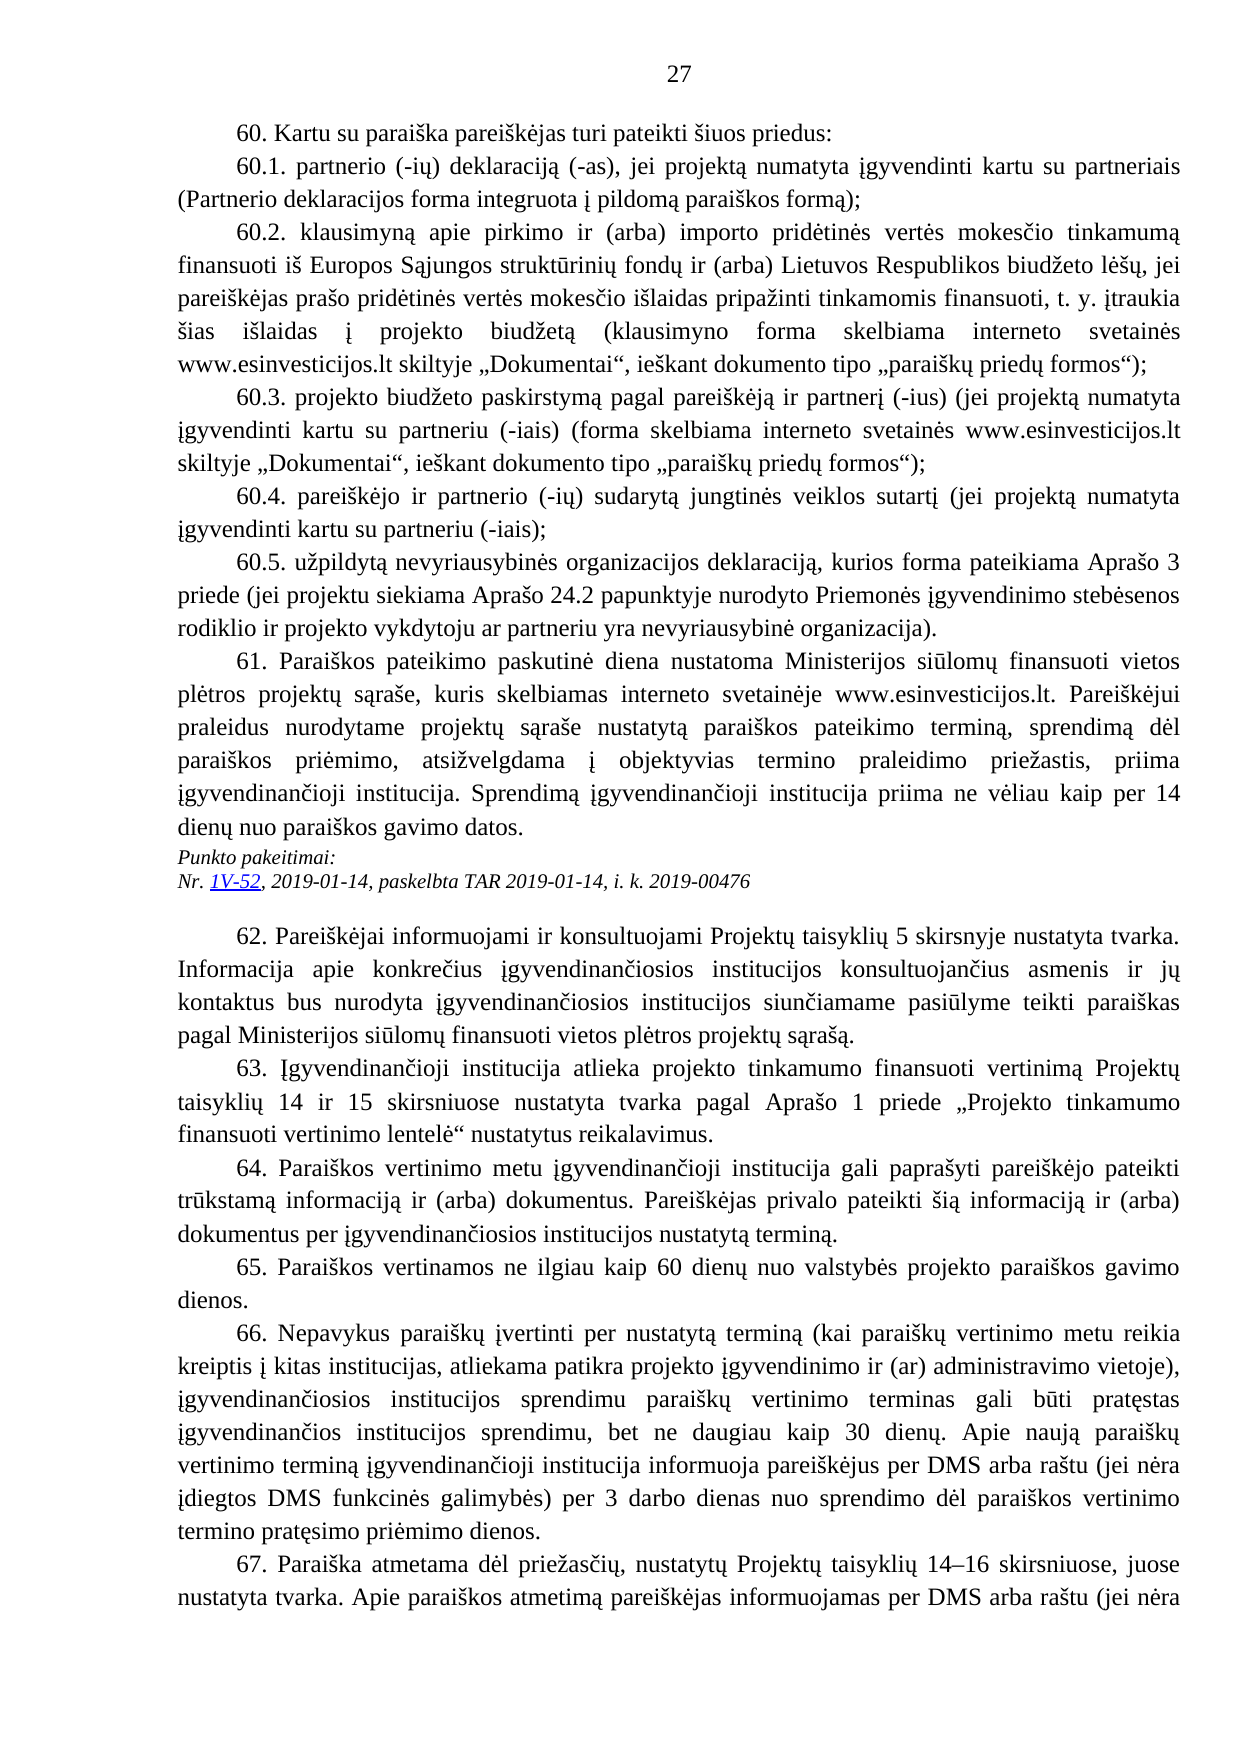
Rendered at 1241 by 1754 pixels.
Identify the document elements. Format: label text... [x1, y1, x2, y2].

text 60.3. projekto biudžeto paskirstymą pagal pareiškėją ir partnerį (-ius) (jei projektą numatyta įgyvendinti kartu su partneriu (-iais) (forma skelbiama interneto svetainės www.esinvesticijos.lt skiltyje „Dokumentai“, ieškant dokumento tipo „paraiškų priedų formos“); [177, 382, 1181, 477]
text Nr. 1V-52, 2019-01-14, paskelbta TAR 2019-01-14, i. k. 2019-00476 [177, 869, 1181, 893]
text Punkto pakeitimai: [177, 844, 1181, 869]
text 66. Nepavykus paraiškų įvertinti per nustatytą terminą (kai paraiškų vertinimo metu reikia kreiptis į kitas institucijas, atliekama patikra projekto įgyvendinimo ir (ar) administravimo vietoje), įgyvendinančiosios institucijos sprendimu paraiškų vertinimo terminas gali būti pratęstas įgyvendinančios institucijos sprendimu, bet ne daugiau kaip 30 dienų. Apie naują paraiškų vertinimo terminą įgyvendinančioji institucija informuoja pareiškėjus per DMS arba raštu (jei nėra įdiegtos DMS funkcinės galimybės) per 3 darbo dienas nuo sprendimo dėl paraiškos vertinimo termino pratęsimo priėmimo dienos. [177, 1318, 1181, 1544]
text 60.2. klausimyną apie pirkimo ir (arba) importo pridėtinės vertės mokesčio tinkamumą finansuoti iš Europos Sąjungos struktūrinių fondų ir (arba) Lietuvos Respublikos biudžeto lėšų, jei pareiškėjas prašo pridėtinės vertės mokesčio išlaidas pripažinti tinkamomis finansuoti, t. y. įtraukia šias išlaidas į projekto biudžetą (klausimyno forma skelbiama interneto svetainės www.esinvesticijos.lt skiltyje „Dokumentai“, ieškant dokumento tipo „paraiškų priedų formos“); [177, 217, 1181, 378]
text 62. Pareiškėjai informuojami ir konsultuojami Projektų taisyklių 5 skirsnyje nustatyta tvarka. Informacija apie konkrečius įgyvendinančiosios institucijos konsultuojančius asmenis ir jų kontaktus bus nurodyta įgyvendinančiosios institucijos siunčiamame pasiūlyme teikti paraiškas pagal Ministerijos siūlomų finansuoti vietos plėtros projektų sąrašą. [177, 921, 1181, 1049]
text 60. Kartu su paraiška pareiškėjas turi pateikti šiuos priedus: [177, 118, 1181, 147]
text 65. Paraiškos vertinamos ne ilgiau kaip 60 dienų nuo valstybės projekto paraiškos gavimo dienos. [177, 1252, 1181, 1313]
text 64. Paraiškos vertinimo metu įgyvendinančioji institucija gali paprašyti pareiškėjo pateikti trūkstamą informaciją ir (arba) dokumentus. Pareiškėjas privalo pateikti šią informaciją ir (arba) dokumentus per įgyvendinančiosios institucijos nustatytą terminą. [177, 1153, 1181, 1247]
text 67. Paraiška atmetama dėl priežasčių, nustatytų Projektų taisyklių 14–16 skirsniuose, juose nustatyta tvarka. Apie paraiškos atmetimą pareiškėjas informuojamas per DMS arba raštu (jei nėra [177, 1549, 1181, 1611]
text 60.4. pareiškėjo ir partnerio (-ių) sudarytą jungtinės veiklos sutartį (jei projektą numatyta įgyvendinti kartu su partneriu (-iais); [177, 481, 1181, 543]
text 60.5. užpildytą nevyriausybinės organizacijos deklaraciją, kurios forma pateikiama Aprašo 3 priede (jei projektu siekiama Aprašo 24.2 papunktyje nurodyto Priemonės įgyvendinimo stebėsenos rodiklio ir projekto vykdytoju ar partneriu yra nevyriausybinė organizacija). [177, 547, 1181, 642]
text 61. Paraiškos pateikimo paskutinė diena nustatoma Ministerijos siūlomų finansuoti vietos plėtros projektų sąraše, kuris skelbiamas interneto svetainėje www.esinvesticijos.lt. Pareiškėjui praleidus nurodytame projektų sąraše nustatytą paraiškos pateikimo terminą, sprendimą dėl paraiškos priėmimo, atsižvelgdama į objektyvias termino praleidimo priežastis, priima įgyvendinančioji institucija. Sprendimą įgyvendinančioji institucija priima ne vėliau kaip per 14 dienų nuo paraiškos gavimo datos. [177, 646, 1181, 840]
text 60.1. partnerio (-ių) deklaraciją (-as), jei projektą numatyta įgyvendinti kartu su partneriais (Partnerio deklaracijos forma integruota į pildomą paraiškos formą); [177, 151, 1181, 213]
text 63. Įgyvendinančioji institucija atlieka projekto tinkamumo finansuoti vertinimą Projektų taisyklių 14 ir 15 skirsniuose nustatyta tvarka pagal Aprašo 1 priede „Projekto tinkamumo finansuoti vertinimo lentelė“ nustatytus reikalavimus. [177, 1053, 1181, 1148]
